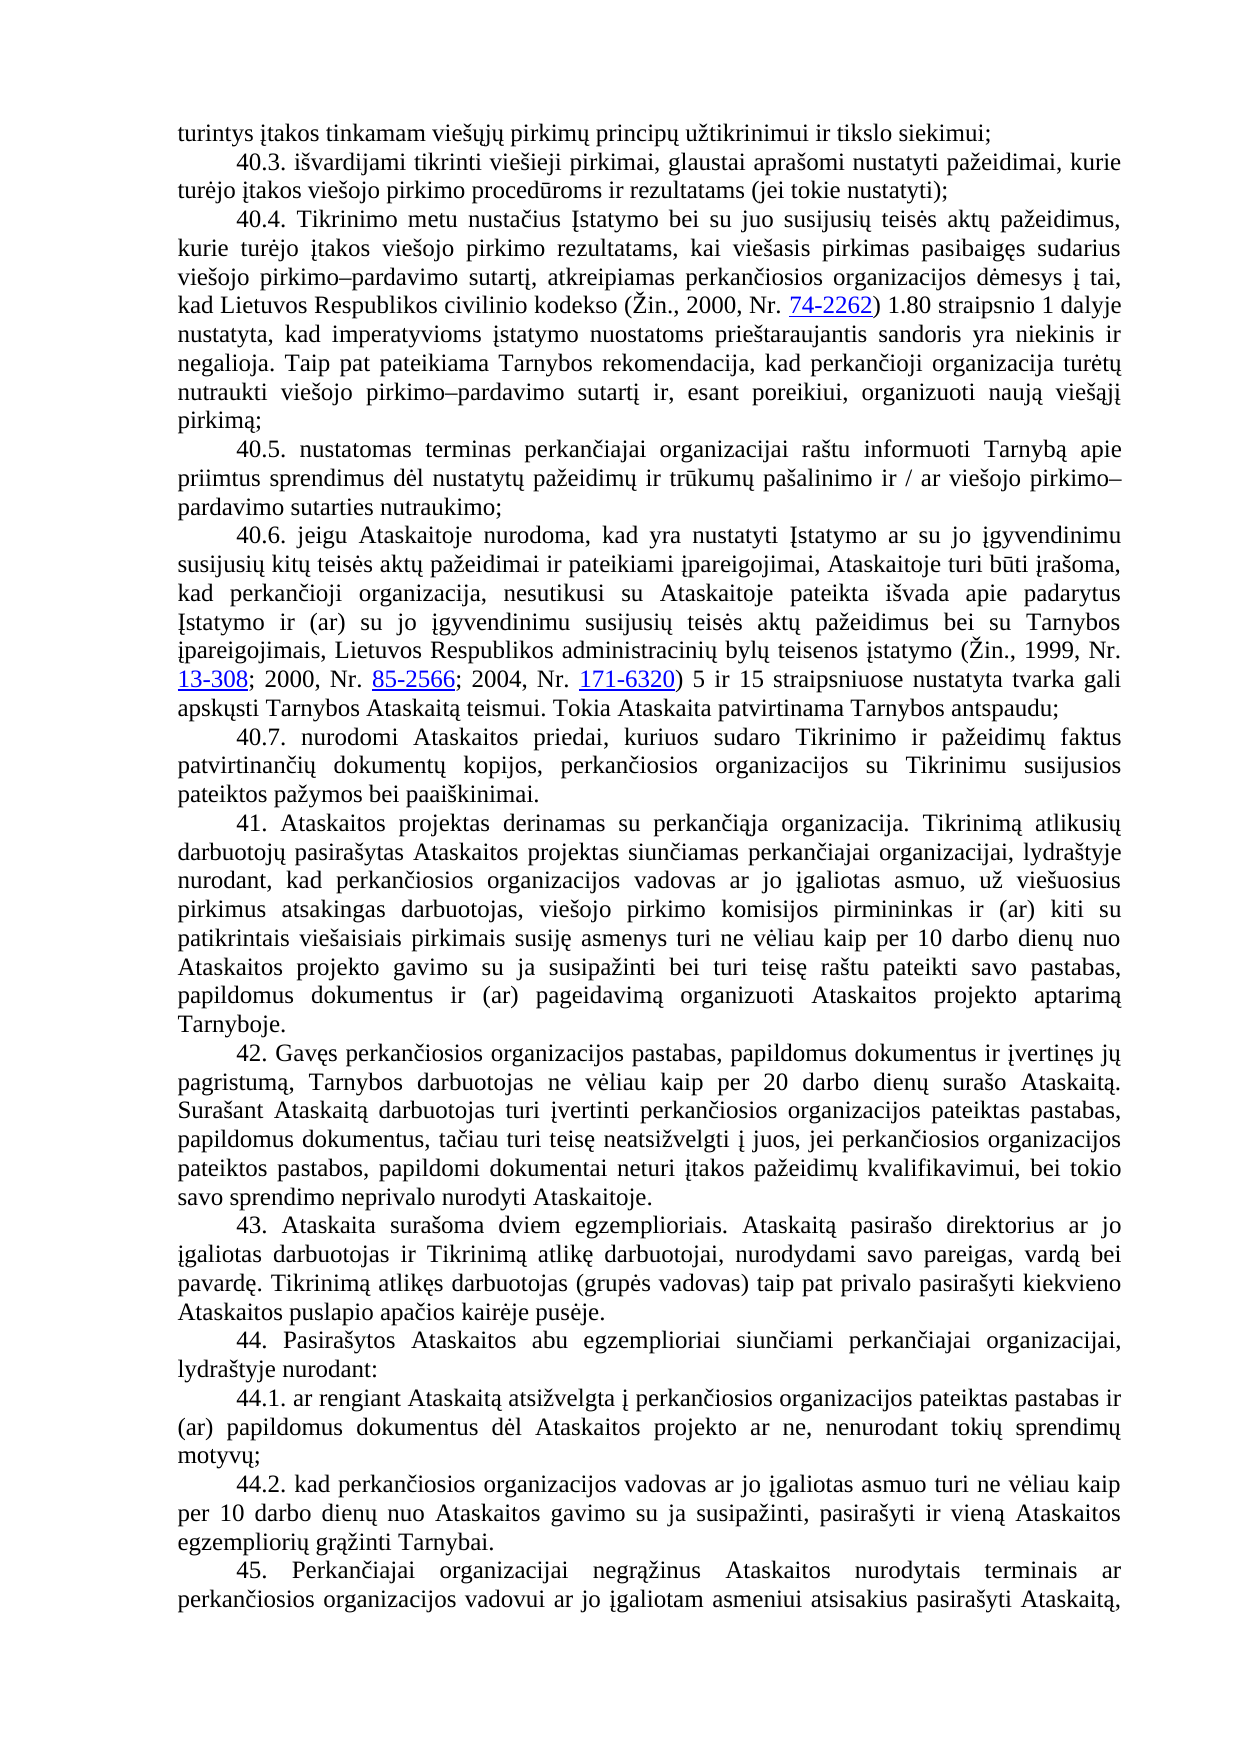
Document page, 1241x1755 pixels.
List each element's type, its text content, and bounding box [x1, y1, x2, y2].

text 40.3. išvardijami tikrinti viešieji pirkimai, glaustai aprašomi nustatyti pažeidimai, kurie turėjo įtakos viešojo pirkimo procedūroms ir rezultatams (jei tokie nustatyti); [177, 147, 1122, 204]
text 40.7. nurodomi Ataskaitos priedai, kuriuos sudaro Tikrinimo ir pažeidimų faktus patvirtinančių dokumentų kopijos, perkančiosios organizacijos su Tikrinimu susijusios pateiktos pažymos bei paaiškinimai. [177, 722, 1122, 808]
text 40.6. jeigu Ataskaitoje nurodoma, kad yra nustatyti Įstatymo ar su jo įgyvendinimu susijusių kitų teisės aktų pažeidimai ir pateikiami įpareigojimai, Ataskaitoje turi būti įrašoma, kad perkančioji organizacija, nesutikusi su Ataskaitoje pateikta išvada apie padarytus Įstatymo ir (ar) su jo įgyvendinimu susijusių teisės aktų pažeidimus bei su Tarnybos įpareigojimais, Lietuvos Respublikos administracinių bylų teisenos įstatymo (Žin., 1999, Nr. 13-308; 2000, Nr. 85-2566; 2004, Nr. 171-6320) 5 ir 15 straipsniuose nustatyta tvarka gali apskųsti Tarnybos Ataskaitą teismui. Tokia Ataskaita patvirtinama Tarnybos antspaudu; [177, 521, 1122, 722]
text 42. Gavęs perkančiosios organizacijos pastabas, papildomus dokumentus ir įvertinęs jų pagristumą, Tarnybos darbuotojas ne vėliau kaip per 20 darbo dienų surašo Ataskaitą. Surašant Ataskaitą darbuotojas turi įvertinti perkančiosios organizacijos pateiktas pastabas, papildomus dokumentus, tačiau turi teisę neatsižvelgti į juos, jei perkančiosios organizacijos pateiktos pastabos, papildomi dokumentai neturi įtakos pažeidimų kvalifikavimui, bei tokio savo sprendimo neprivalo nurodyti Ataskaitoje. [177, 1038, 1122, 1211]
text 44. Pasirašytos Ataskaitos abu egzemplioriai siunčiami perkančiajai organizacijai, lydraštyje nurodant: [177, 1326, 1122, 1383]
text 40.4. Tikrinimo metu nustačius Įstatymo bei su juo susijusių teisės aktų pažeidimus, kurie turėjo įtakos viešojo pirkimo rezultatams, kai viešasis pirkimas pasibaigęs sudarius viešojo pirkimo–pardavimo sutartį, atkreipiamas perkančiosios organizacijos dėmesys į tai, kad Lietuvos Respublikos civilinio kodekso (Žin., 2000, Nr. 74-2262) 1.80 straipsnio 1 dalyje nustatyta, kad imperatyvioms įstatymo nuostatoms prieštaraujantis sandoris yra niekinis ir negalioja. Taip pat pateikiama Tarnybos rekomendacija, kad perkančioji organizacija turėtų nutraukti viešojo pirkimo–pardavimo sutartį ir, esant poreikiui, organizuoti naują viešąjį pirkimą; [177, 204, 1122, 434]
text 43. Ataskaita surašoma dviem egzemplioriais. Ataskaitą pasirašo direktorius ar jo įgaliotas darbuotojas ir Tikrinimą atlikę darbuotojai, nurodydami savo pareigas, vardą bei pavardę. Tikrinimą atlikęs darbuotojas (grupės vadovas) taip pat privalo pasirašyti kiekvieno Ataskaitos puslapio apačios kairėje pusėje. [177, 1211, 1122, 1326]
text 44.1. ar rengiant Ataskaitą atsižvelgta į perkančiosios organizacijos pateiktas pastabas ir (ar) papildomus dokumentus dėl Ataskaitos projekto ar ne, nenurodant tokių sprendimų motyvų; [177, 1383, 1122, 1469]
text 45. Perkančiajai organizacijai negrąžinus Ataskaitos nurodytais terminais ar perkančiosios organizacijos vadovui ar jo įgaliotam asmeniui atsisakius pasirašyti Ataskaitą, [177, 1556, 1122, 1613]
text 40.5. nustatomas terminas perkančiajai organizacijai raštu informuoti Tarnybą apie priimtus sprendimus dėl nustatytų pažeidimų ir trūkumų pašalinimo ir / ar viešojo pirkimo–pardavimo sutarties nutraukimo; [177, 434, 1122, 521]
text 44.2. kad perkančiosios organizacijos vadovas ar jo įgaliotas asmuo turi ne vėliau kaip per 10 darbo dienų nuo Ataskaitos gavimo su ja susipažinti, pasirašyti ir vieną Ataskaitos egzempliorių grąžinti Tarnybai. [177, 1469, 1122, 1556]
text turintys įtakos tinkamam viešųjų pirkimų principų užtikrinimui ir tikslo siekimui; [177, 118, 1122, 147]
text 41. Ataskaitos projektas derinamas su perkančiąja organizacija. Tikrinimą atlikusių darbuotojų pasirašytas Ataskaitos projektas siunčiamas perkančiajai organizacijai, lydraštyje nurodant, kad perkančiosios organizacijos vadovas ar jo įgaliotas asmuo, už viešuosius pirkimus atsakingas darbuotojas, viešojo pirkimo komisijos pirmininkas ir (ar) kiti su patikrintais viešaisiais pirkimais susiję asmenys turi ne vėliau kaip per 10 darbo dienų nuo Ataskaitos projekto gavimo su ja susipažinti bei turi teisę raštu pateikti savo pastabas, papildomus dokumentus ir (ar) pageidavimą organizuoti Ataskaitos projekto aptarimą Tarnyboje. [177, 808, 1122, 1038]
